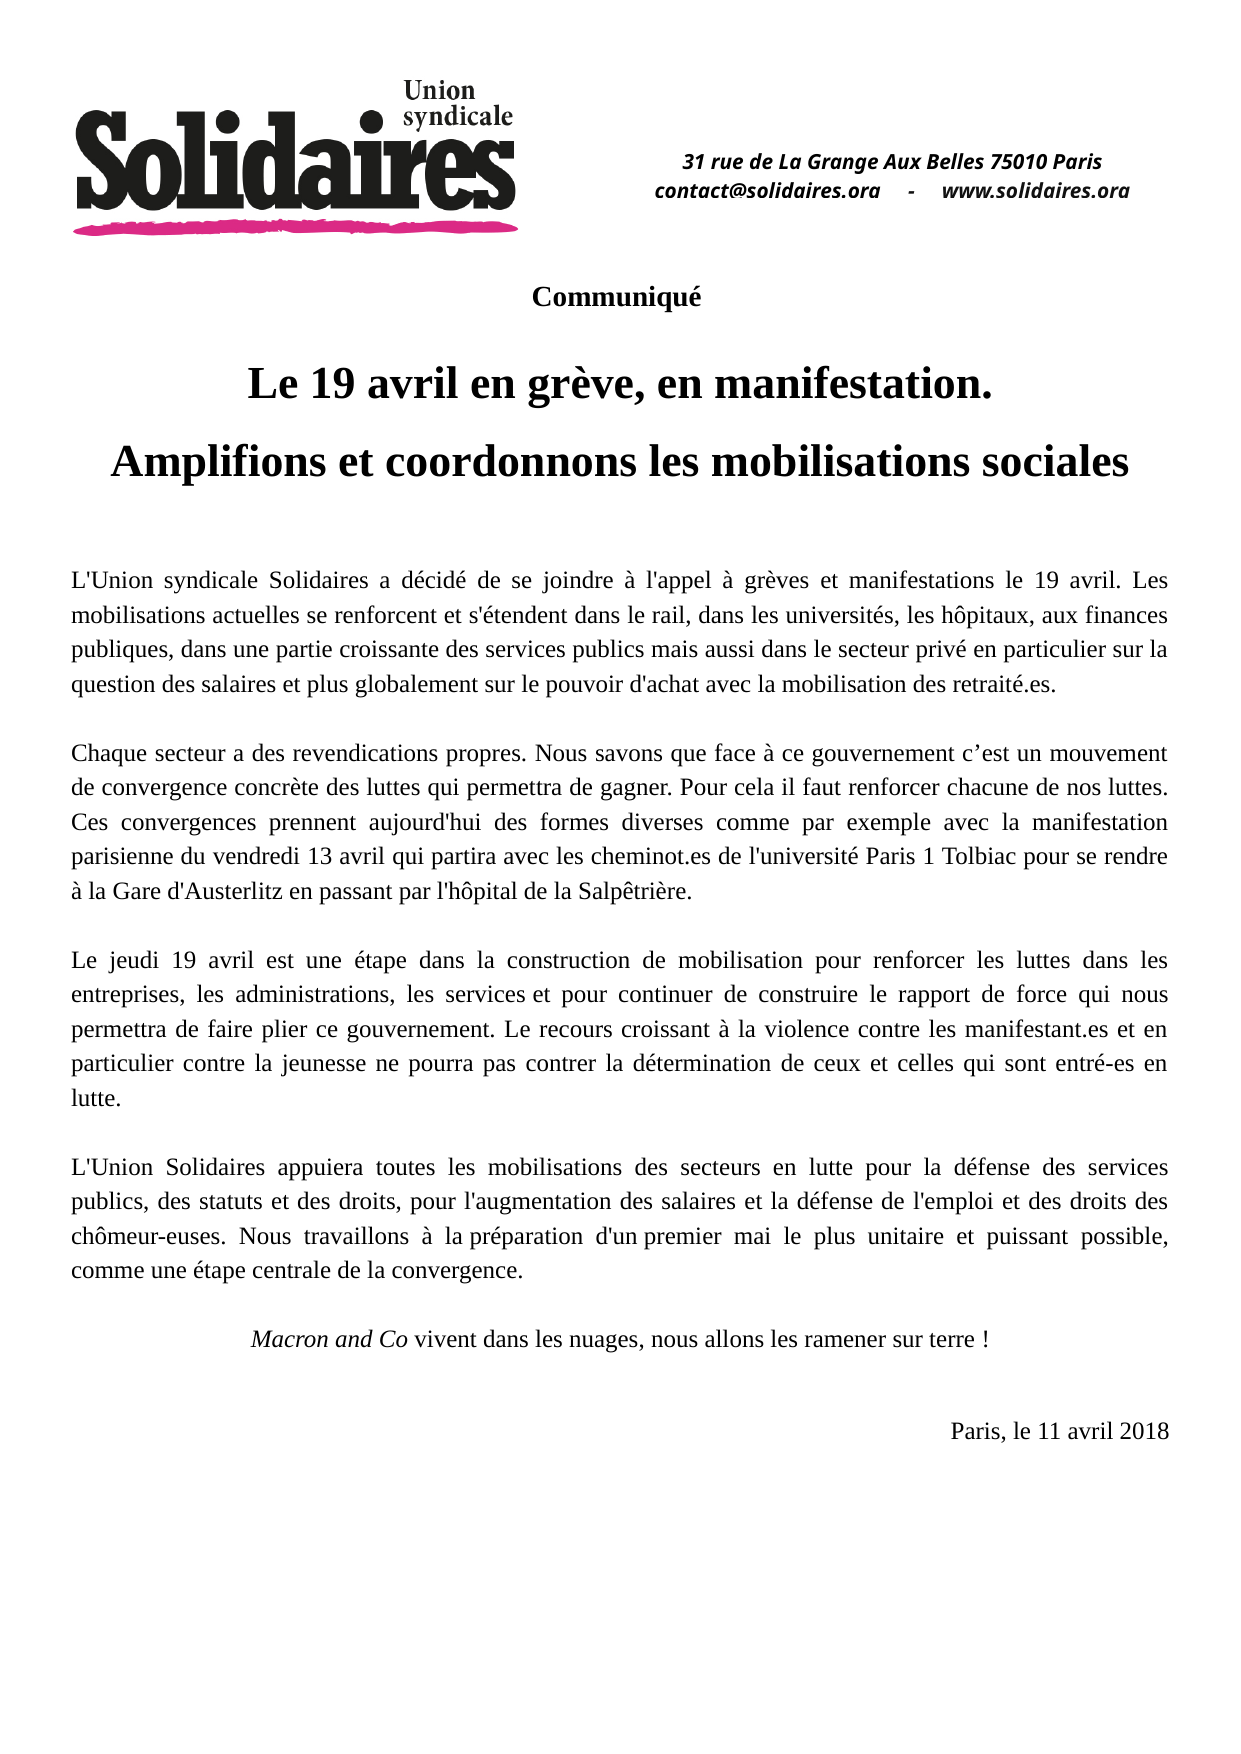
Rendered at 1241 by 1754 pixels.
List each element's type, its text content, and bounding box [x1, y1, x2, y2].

text L'Union Solidaires appuiera toutes les mobilisations des secteurs en lutte pour la défense des services publics, des statuts et des droits, pour l'augmentation des salaires et la défense de l'emploi et des droits des chômeur-euses. Nous travaillons à la préparation d'un premier mai le plus unitaire et puissant possible, comme une étape centrale de la convergence. [71, 1152, 1169, 1284]
text contact@solidaires.org - www.solidaires.org [615, 176, 1172, 197]
picture [61, 72, 526, 239]
text Le 19 avril en grève, en manifestation. [71, 356, 1169, 408]
text L'Union syndicale Solidaires a décidé de se joindre à l'appel à grèves et manifestations le 19 avril. Les mobilisations actuelles se renforcent et s'étendent dans le rail, dans les universités, les hôpitaux, aux finances publiques, dans une partie croissante des services publics mais aussi dans le secteur privé en particulier sur la question des salaires et plus globalement sur le pouvoir d'achat avec la mobilisation des retraité.es. [71, 566, 1169, 698]
text Le jeudi 19 avril est une étape dans la construction de mobilisation pour renforcer les luttes dans les entreprises, les administrations, les services et pour continuer de construire le rapport de force qui nous permettra de faire plier ce gouvernement. Le recours croissant à la violence contre les manifestant.es et en particulier contre la jeunesse ne pourra pas contrer la détermination de ceux et celles qui sont entré-es en lutte. [71, 945, 1169, 1112]
text Communiqué [71, 279, 1169, 312]
text Macron and Co vivent dans les nuages, nous allons les ramener sur terre ! [71, 1324, 1169, 1353]
text Paris, le 11 avril 2018 [71, 1416, 1169, 1445]
text 31 rue de La Grange Aux Belles 75010 Paris [615, 147, 1172, 176]
text Amplifions et coordonnons les mobilisations sociales [71, 433, 1169, 486]
text Chaque secteur a des revendications propres. Nous savons que face à ce gouvernement c’est un mouvement de convergence concrète des luttes qui permettra de gagner. Pour cela il faut renforcer chacune de nos luttes. Ces convergences prennent aujourd'hui des formes diverses comme par exemple avec la manifestation parisienne du vendredi 13 avril qui partira avec les cheminot.es de l'université Paris 1 Tolbiac pour se rendre à la Gare d'Austerlitz en passant par l'hôpital de la Salpêtrière. [71, 738, 1169, 905]
